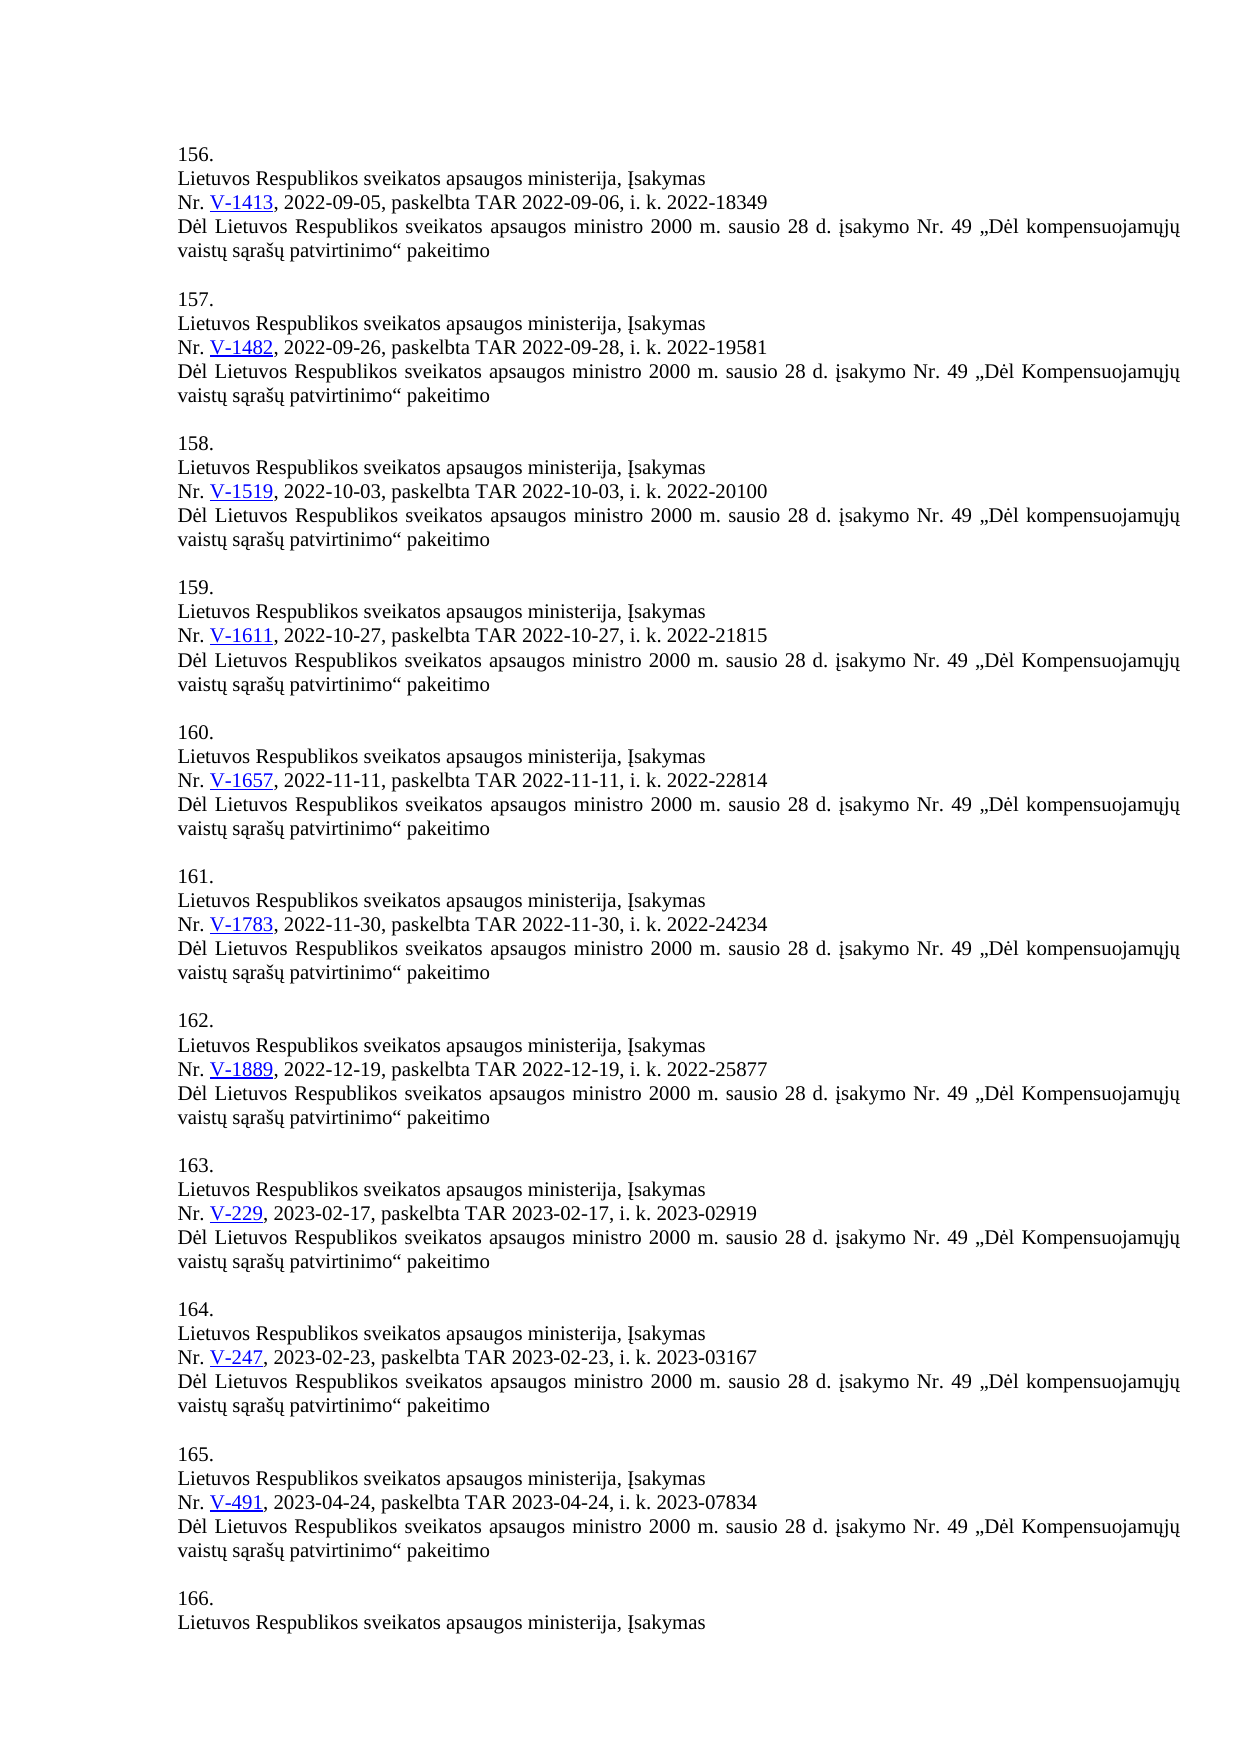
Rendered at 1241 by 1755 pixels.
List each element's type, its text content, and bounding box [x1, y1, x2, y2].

text 160. [177, 720, 1181, 744]
text Lietuvos Respublikos sveikatos apsaugos ministerija, Įsakymas [177, 1177, 1181, 1201]
text 166. [177, 1586, 1181, 1610]
text Dėl Lietuvos Respublikos sveikatos apsaugos ministro 2000 m. sausio 28 d. įsakymo Nr. 49 „Dėl kompensuojamųjų vaistų sąrašų patvirtinimo“ pakeitimo [177, 503, 1181, 551]
text Lietuvos Respublikos sveikatos apsaugos ministerija, Įsakymas [177, 455, 1181, 479]
text Nr. V-1657, 2022-11-11, paskelbta TAR 2022-11-11, i. k. 2022-22814 [177, 768, 1181, 792]
text Lietuvos Respublikos sveikatos apsaugos ministerija, Įsakymas [177, 1321, 1181, 1345]
text Dėl Lietuvos Respublikos sveikatos apsaugos ministro 2000 m. sausio 28 d. įsakymo Nr. 49 „Dėl Kompensuojamųjų vaistų sąrašų patvirtinimo“ pakeitimo [177, 647, 1181, 696]
text Dėl Lietuvos Respublikos sveikatos apsaugos ministro 2000 m. sausio 28 d. įsakymo Nr. 49 „Dėl kompensuojamųjų vaistų sąrašų patvirtinimo“ pakeitimo [177, 214, 1181, 262]
text Dėl Lietuvos Respublikos sveikatos apsaugos ministro 2000 m. sausio 28 d. įsakymo Nr. 49 „Dėl kompensuojamųjų vaistų sąrašų patvirtinimo“ pakeitimo [177, 792, 1181, 840]
text Nr. V-1889, 2022-12-19, paskelbta TAR 2022-12-19, i. k. 2022-25877 [177, 1057, 1181, 1081]
text 159. [177, 575, 1181, 599]
text Lietuvos Respublikos sveikatos apsaugos ministerija, Įsakymas [177, 744, 1181, 768]
text Lietuvos Respublikos sveikatos apsaugos ministerija, Įsakymas [177, 166, 1181, 190]
text 164. [177, 1297, 1181, 1321]
text 158. [177, 431, 1181, 455]
text Lietuvos Respublikos sveikatos apsaugos ministerija, Įsakymas [177, 1466, 1181, 1490]
text Lietuvos Respublikos sveikatos apsaugos ministerija, Įsakymas [177, 888, 1181, 912]
text Lietuvos Respublikos sveikatos apsaugos ministerija, Įsakymas [177, 311, 1181, 335]
text Lietuvos Respublikos sveikatos apsaugos ministerija, Įsakymas [177, 1610, 1181, 1634]
text Lietuvos Respublikos sveikatos apsaugos ministerija, Įsakymas [177, 599, 1181, 623]
text Lietuvos Respublikos sveikatos apsaugos ministerija, Įsakymas [177, 1032, 1181, 1057]
text Nr. V-1482, 2022-09-26, paskelbta TAR 2022-09-28, i. k. 2022-19581 [177, 335, 1181, 359]
text 162. [177, 1008, 1181, 1032]
text Nr. V-229, 2023-02-17, paskelbta TAR 2023-02-17, i. k. 2023-02919 [177, 1201, 1181, 1225]
text Dėl Lietuvos Respublikos sveikatos apsaugos ministro 2000 m. sausio 28 d. įsakymo Nr. 49 „Dėl Kompensuojamųjų vaistų sąrašų patvirtinimo“ pakeitimo [177, 359, 1181, 407]
text 163. [177, 1153, 1181, 1177]
text Nr. V-247, 2023-02-23, paskelbta TAR 2023-02-23, i. k. 2023-03167 [177, 1345, 1181, 1369]
text 157. [177, 287, 1181, 311]
text Nr. V-1783, 2022-11-30, paskelbta TAR 2022-11-30, i. k. 2022-24234 [177, 912, 1181, 936]
text Nr. V-1413, 2022-09-05, paskelbta TAR 2022-09-06, i. k. 2022-18349 [177, 190, 1181, 214]
text 156. [177, 142, 1181, 166]
text Nr. V-1519, 2022-10-03, paskelbta TAR 2022-10-03, i. k. 2022-20100 [177, 479, 1181, 503]
text 165. [177, 1442, 1181, 1466]
text Dėl Lietuvos Respublikos sveikatos apsaugos ministro 2000 m. sausio 28 d. įsakymo Nr. 49 „Dėl Kompensuojamųjų vaistų sąrašų patvirtinimo“ pakeitimo [177, 1225, 1181, 1273]
text Dėl Lietuvos Respublikos sveikatos apsaugos ministro 2000 m. sausio 28 d. įsakymo Nr. 49 „Dėl Kompensuojamųjų vaistų sąrašų patvirtinimo“ pakeitimo [177, 1081, 1181, 1129]
text Dėl Lietuvos Respublikos sveikatos apsaugos ministro 2000 m. sausio 28 d. įsakymo Nr. 49 „Dėl kompensuojamųjų vaistų sąrašų patvirtinimo“ pakeitimo [177, 1369, 1181, 1417]
text Dėl Lietuvos Respublikos sveikatos apsaugos ministro 2000 m. sausio 28 d. įsakymo Nr. 49 „Dėl Kompensuojamųjų vaistų sąrašų patvirtinimo“ pakeitimo [177, 1514, 1181, 1562]
text 161. [177, 864, 1181, 888]
text Nr. V-491, 2023-04-24, paskelbta TAR 2023-04-24, i. k. 2023-07834 [177, 1490, 1181, 1514]
text Nr. V-1611, 2022-10-27, paskelbta TAR 2022-10-27, i. k. 2022-21815 [177, 623, 1181, 647]
text Dėl Lietuvos Respublikos sveikatos apsaugos ministro 2000 m. sausio 28 d. įsakymo Nr. 49 „Dėl kompensuojamųjų vaistų sąrašų patvirtinimo“ pakeitimo [177, 936, 1181, 984]
